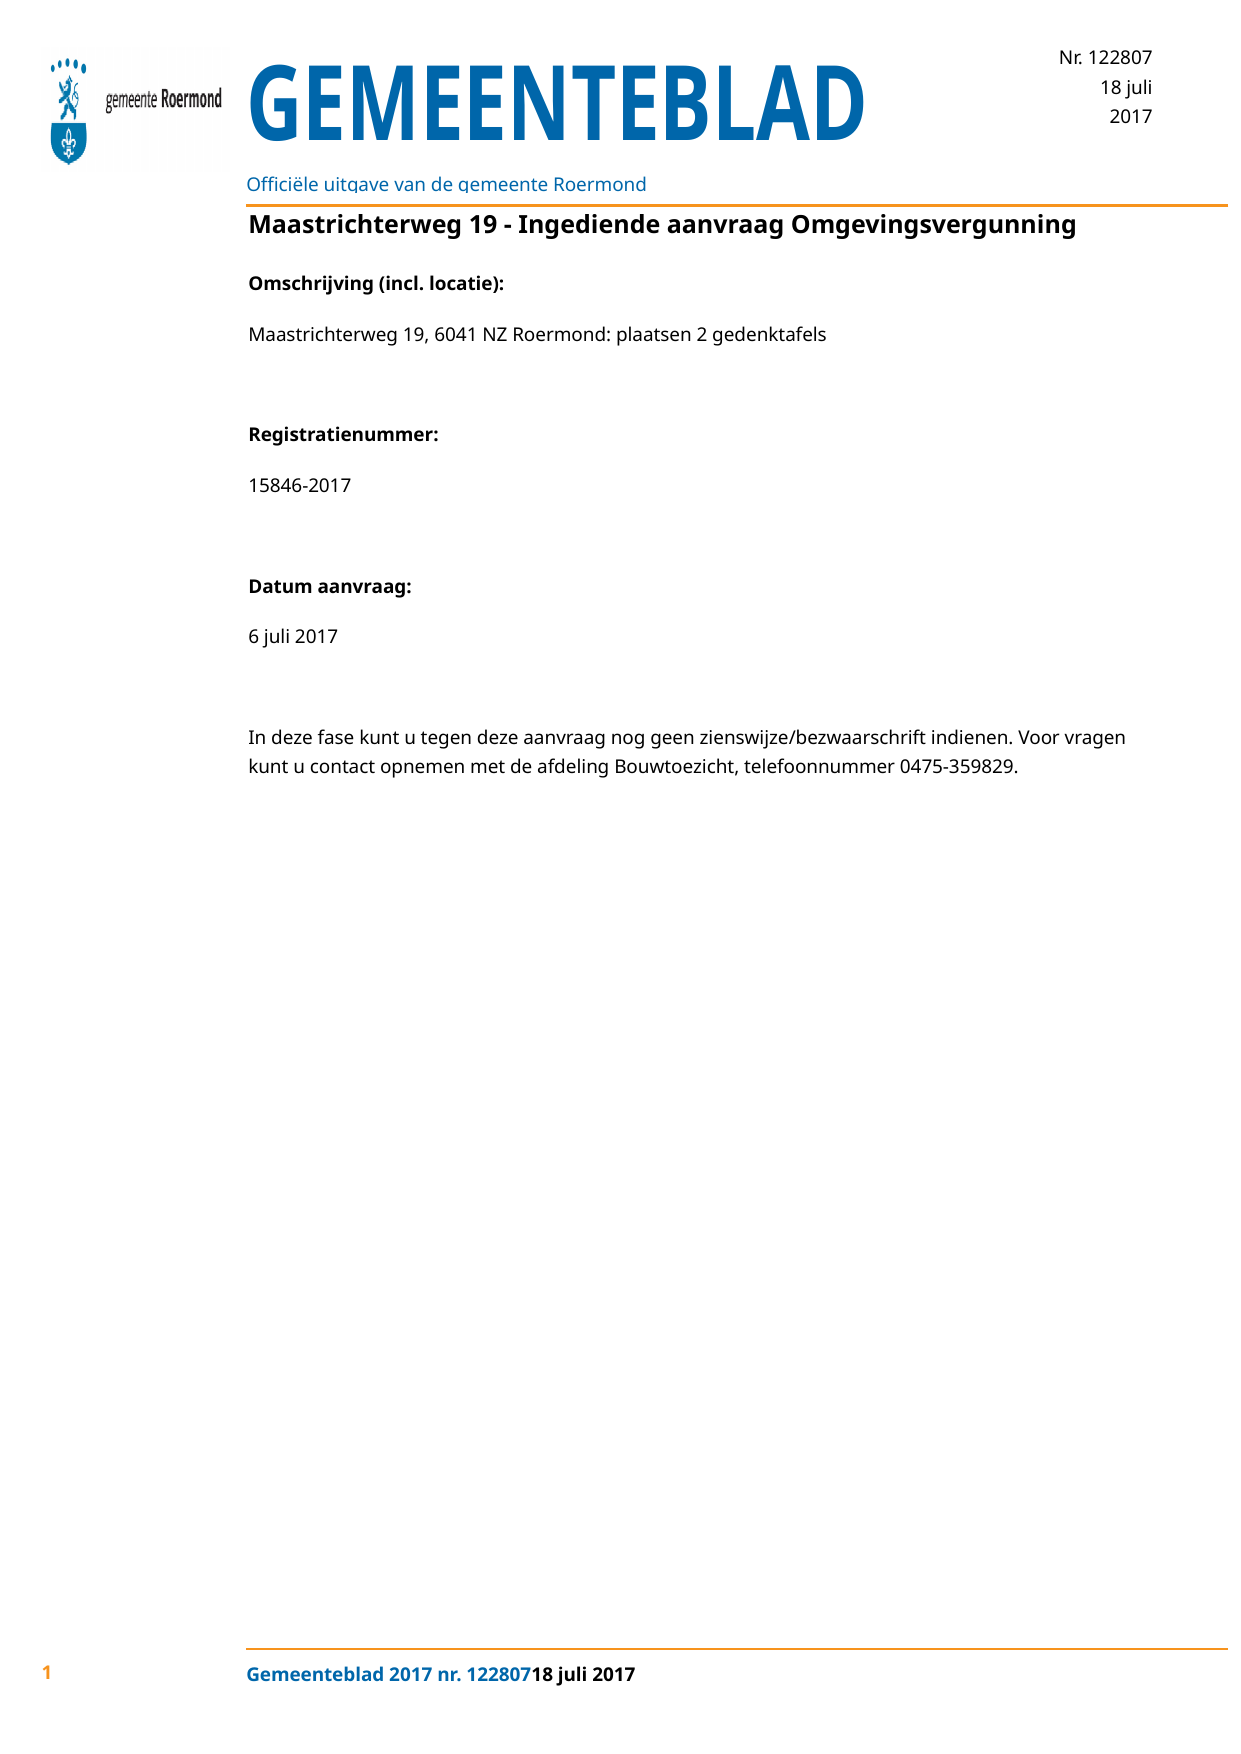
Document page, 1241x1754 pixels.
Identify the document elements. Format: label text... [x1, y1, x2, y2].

text Maastrichterweg 19, 6041 NZ Roermond: plaatsen 2 gedenktafels [248, 321, 1152, 346]
text Registratienummer: [248, 422, 1152, 447]
text Omschrijving (incl. locatie): [248, 270, 1152, 296]
text 6 juli 2017 [248, 623, 1152, 649]
text 15846-2017 [248, 472, 1152, 498]
text In deze fase kunt u tegen deze aanvraag nog geen zienswijze/bezwaarschrift indienen. Voor vragen kunt u contact opnemen met de afdeling Bouwtoezicht, telefoonnummer 0475-359829. [248, 724, 1152, 779]
text Datum aanvraag: [248, 573, 1152, 598]
picture [41, 47, 231, 172]
text Maastrichterweg 19 - Ingediende aanvraag Omgevingsvergunning [248, 207, 1152, 241]
